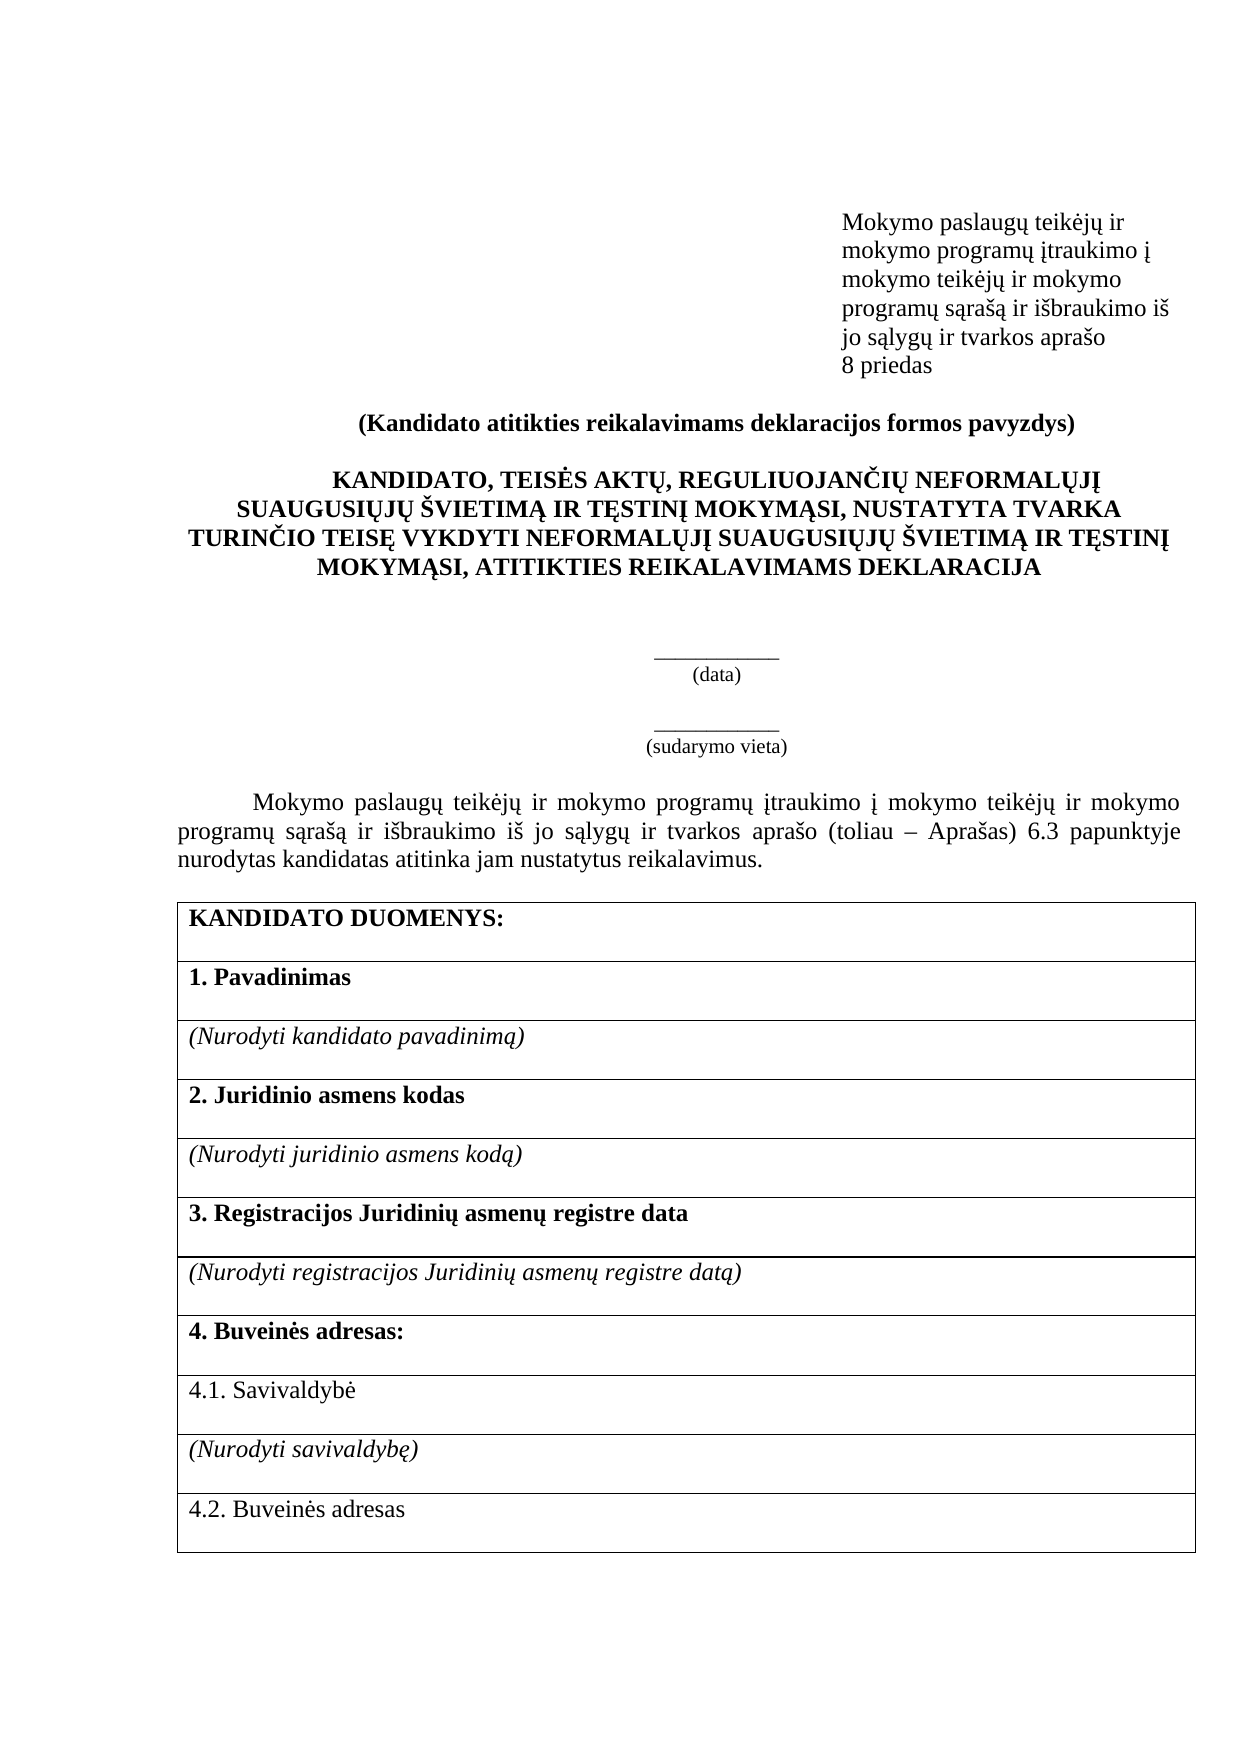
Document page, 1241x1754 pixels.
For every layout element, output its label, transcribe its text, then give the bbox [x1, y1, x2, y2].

text jo sąlygų ir tvarkos aprašo [841, 322, 1181, 350]
text mokymo teikėjų ir mokymo [841, 264, 1181, 293]
text mokymo programų įtraukimo į [841, 235, 1181, 264]
table_cell 3. Registracijos Juridinių asmenų registre data [178, 1198, 1195, 1256]
text Mokymo paslaugų teikėjų ir mokymo programų įtraukimo į mokymo teikėjų ir mokymo programų sąrašą ir išbraukimo iš jo sąlygų ir tvarkos aprašo (toliau – Aprašas) 6.3 papunktyje nurodytas kandidatas atitinka jam nustatytus reikalavimus. [177, 787, 1181, 873]
text ____________ [177, 638, 1181, 662]
table_cell (Nurodyti savivaldybę) [178, 1435, 1195, 1493]
text (data) [177, 662, 1181, 686]
table_cell (Nurodyti registracijos Juridinių asmenų registre datą) [178, 1258, 1195, 1315]
table_cell (Nurodyti juridinio asmens kodą) [178, 1139, 1195, 1197]
table_cell 2. Juridinio asmens kodas [178, 1080, 1195, 1138]
text programų sąrašą ir išbraukimo iš [841, 293, 1181, 322]
text Mokymo paslaugų teikėjų ir [841, 207, 1181, 235]
text ____________ [177, 710, 1181, 734]
table_cell (Nurodyti kandidato pavadinimą) [178, 1021, 1195, 1079]
text 8 priedas [841, 350, 1181, 379]
table_cell 1. Pavadinimas [178, 962, 1195, 1020]
table_cell 4. Buveinės adresas: [178, 1316, 1195, 1374]
text (Kandidato atitikties reikalavimams deklaracijos formos pavyzdys) [177, 408, 1181, 437]
table_cell 4.1. Savivaldybė [178, 1376, 1195, 1433]
text (sudarymo vieta) [177, 734, 1181, 758]
table_cell 4.2. Buveinės adresas [178, 1494, 1195, 1552]
text KANDIDATO, TEISĖS AKTŲ, REGULIUOJANČIŲ NEFORMALŲJĮ SUAUGUSIŲJŲ ŠVIETIMĄ IR TĘSTINĮ MOKYMĄSI, NUSTATYTA TVARKA TURINČIO TEISĘ VYKDYTI NEFORMALŲJĮ SUAUGUSIŲJŲ ŠVIETIMĄ IR TĘSTINĮ MOKYMĄSI, ATITIKTIES REIKALAVIMAMS DEKLARACIJA [177, 465, 1181, 580]
table_header KANDIDATO DUOMENYS: [178, 903, 1195, 961]
